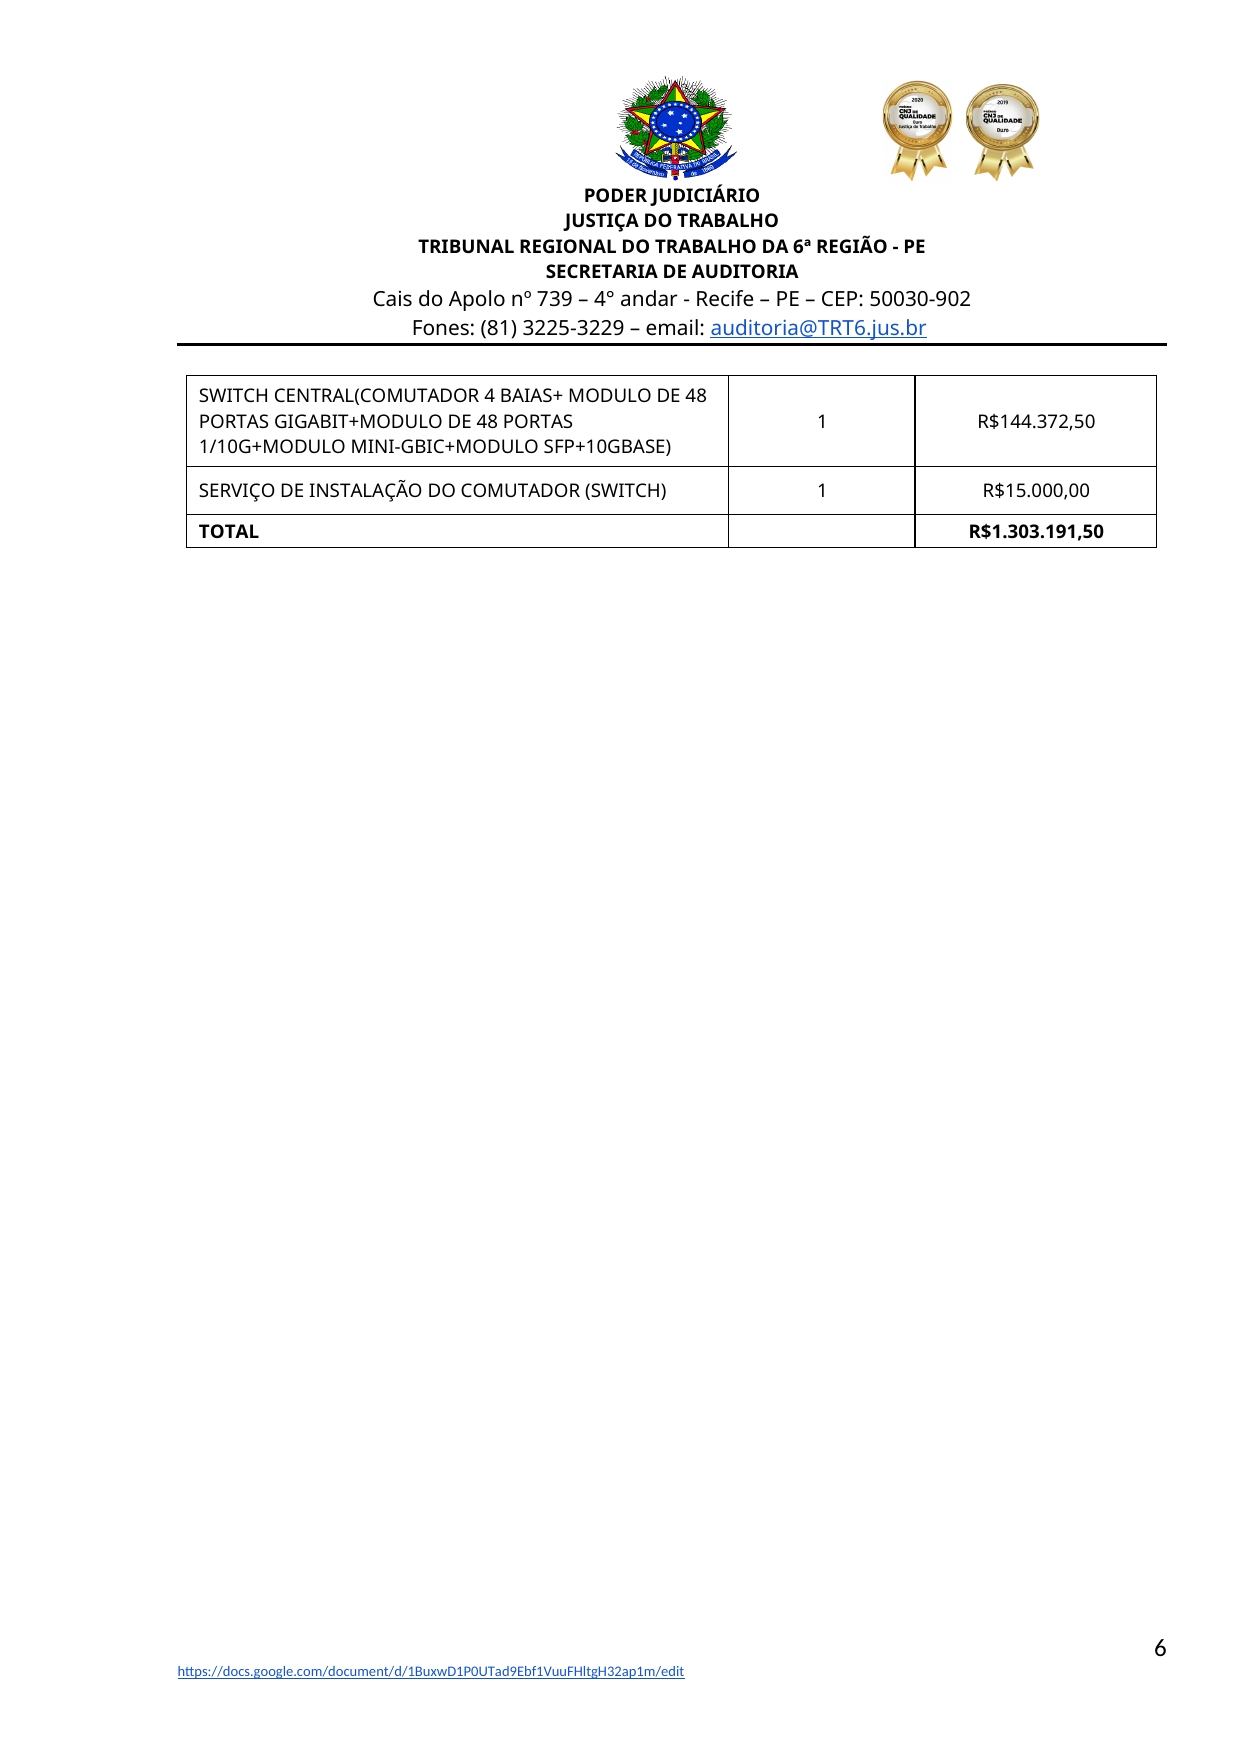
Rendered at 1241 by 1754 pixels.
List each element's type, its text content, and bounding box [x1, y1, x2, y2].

table_cell R$144.372,50 [916, 376, 1156, 466]
table_cell TOTAL [187, 515, 728, 547]
picture [882, 80, 953, 182]
picture [609, 73, 740, 182]
picture [965, 83, 1040, 182]
table_cell 1 [729, 376, 914, 466]
table_cell R$1.303.191,50 [916, 515, 1156, 547]
table_cell R$15.000,00 [916, 467, 1156, 514]
table_cell SERVIÇO DE INSTALAÇÃO DO COMUTADOR (SWITCH) [187, 467, 728, 514]
table_cell [729, 515, 914, 547]
table_cell 1 [729, 467, 914, 514]
table_cell SWITCH CENTRAL(COMUTADOR 4 BAIAS+ MODULO DE 48 PORTAS GIGABIT+MODULO DE 48 PORTAS 1/10G+MODULO MINI-GBIC+MODULO SFP+10GBASE) [187, 376, 728, 466]
